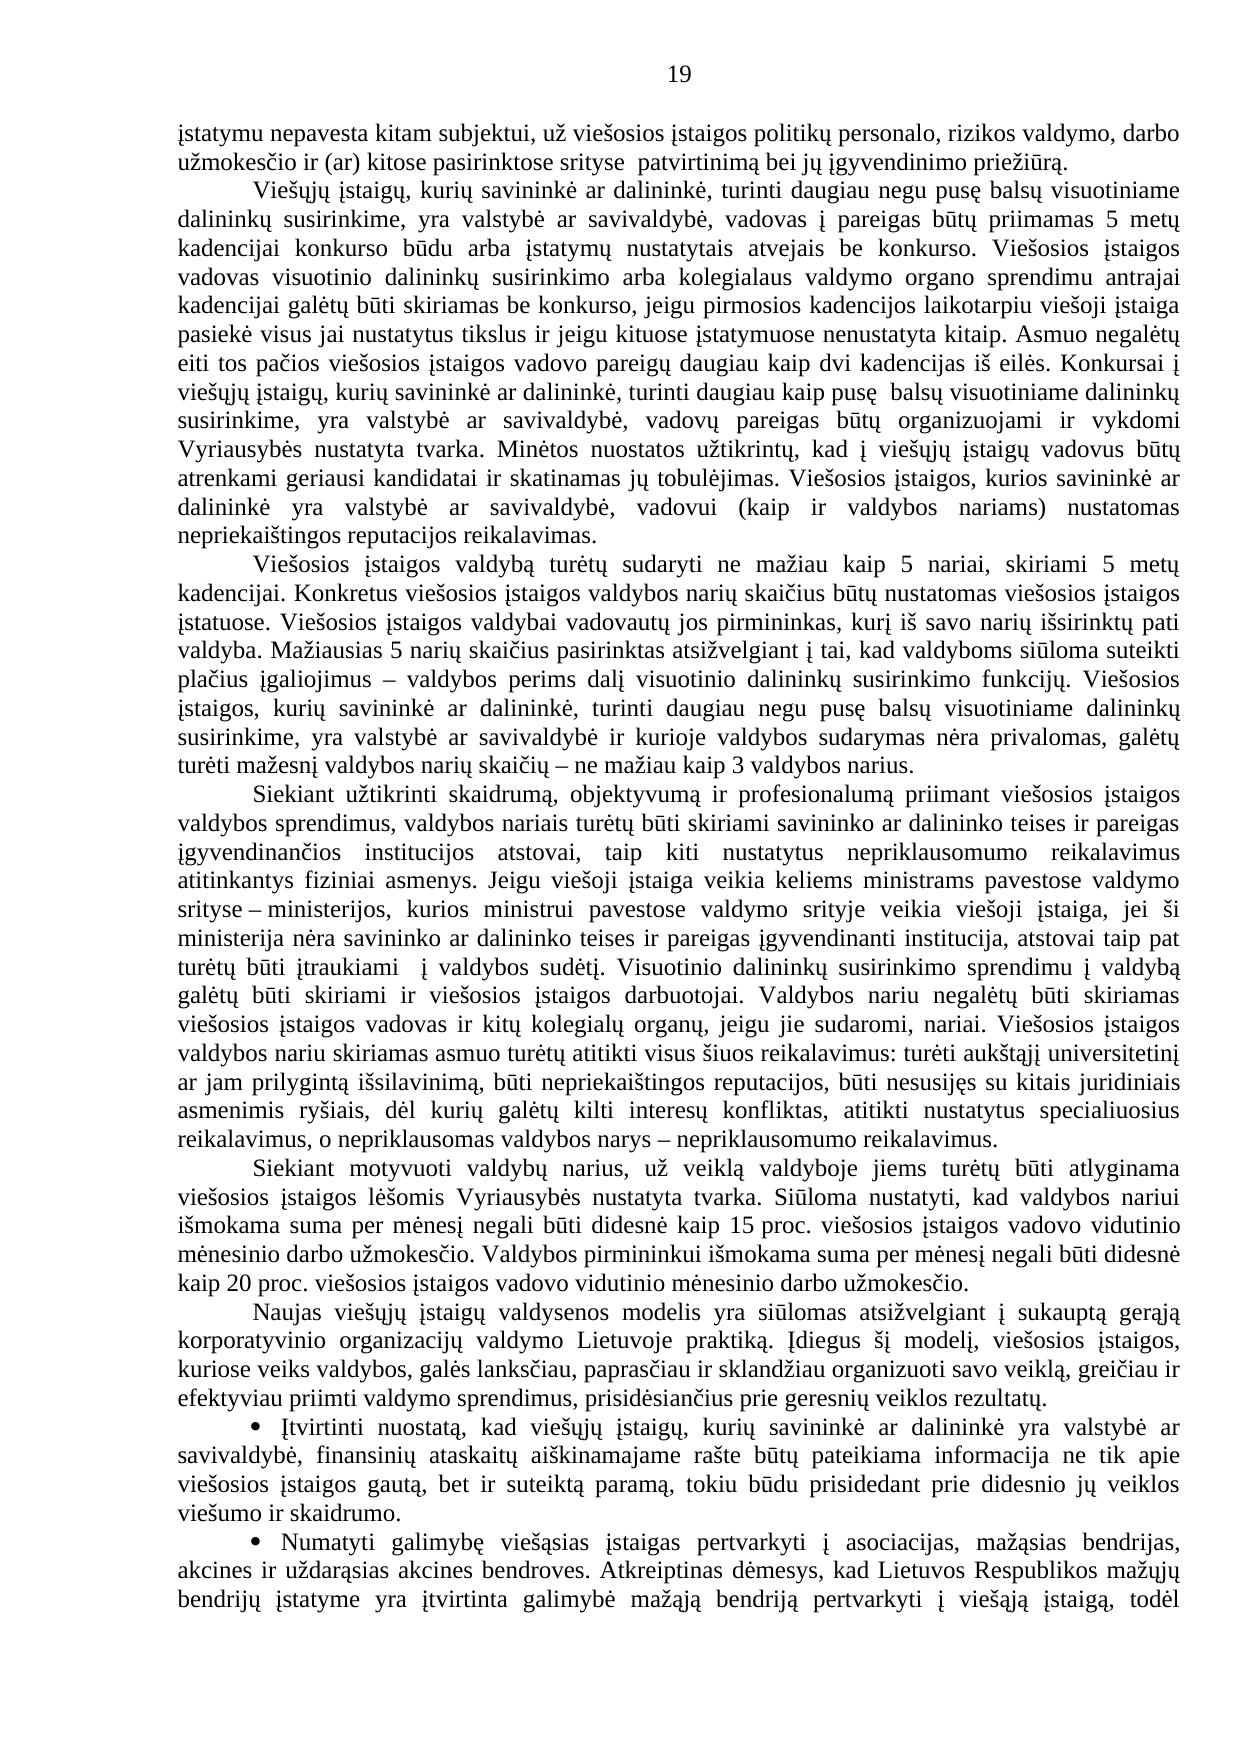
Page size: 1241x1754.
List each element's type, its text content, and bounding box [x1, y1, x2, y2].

text Viešosios įstaigos valdybą turėtų sudaryti ne mažiau kaip 5 nariai, skiriami 5 metų kadencijai. Konkretus viešosios įstaigos valdybos narių skaičius būtų nustatomas viešosios įstaigos įstatuose. Viešosios įstaigos valdybai vadovautų jos pirmininkas, kurį iš savo narių išsirinktų pati valdyba. Mažiausias 5 narių skaičius pasirinktas atsižvelgiant į tai, kad valdyboms siūloma suteikti plačius įgaliojimus – valdybos perims dalį visuotinio dalininkų susirinkimo funkcijų. Viešosios įstaigos, kurių savininkė ar dalininkė, turinti daugiau negu pusę balsų visuotiniame dalininkų susirinkime, yra valstybė ar savivaldybė ir kurioje valdybos sudarymas nėra privalomas, galėtų turėti mažesnį valdybos narių skaičių – ne mažiau kaip 3 valdybos narius. [177, 549, 1181, 779]
text Siekiant užtikrinti skaidrumą, objektyvumą ir profesionalumą priimant viešosios įstaigos valdybos sprendimus, valdybos nariais turėtų būti skiriami savininko ar dalininko teises ir pareigas įgyvendinančios institucijos atstovai, taip kiti nustatytus nepriklausomumo reikalavimus atitinkantys fiziniai asmenys. Jeigu viešoji įstaiga veikia keliems ministrams pavestose valdymo srityse – ministerijos, kurios ministrui pavestose valdymo srityje veikia viešoji įstaiga, jei ši ministerija nėra savininko ar dalininko teises ir pareigas įgyvendinanti institucija, atstovai taip pat turėtų būti įtraukiami į valdybos sudėtį. Visuotinio dalininkų susirinkimo sprendimu į valdybą galėtų būti skiriami ir viešosios įstaigos darbuotojai. Valdybos nariu negalėtų būti skiriamas viešosios įstaigos vadovas ir kitų kolegialų organų, jeigu jie sudaromi, nariai. Viešosios įstaigos valdybos nariu skiriamas asmuo turėtų atitikti visus šiuos reikalavimus: turėti aukštąjį universitetinį ar jam prilygintą išsilavinimą, būti nepriekaištingos reputacijos, būti nesusijęs su kitais juridiniais asmenimis ryšiais, dėl kurių galėtų kilti interesų konfliktas, atitikti nustatytus specialiuosius reikalavimus, o nepriklausomas valdybos narys – nepriklausomumo reikalavimus. [177, 779, 1181, 1153]
text Viešųjų įstaigų, kurių savininkė ar dalininkė, turinti daugiau negu pusę balsų visuotiniame dalininkų susirinkime, yra valstybė ar savivaldybė, vadovas į pareigas būtų priimamas 5 metų kadencijai konkurso būdu arba įstatymų nustatytais atvejais be konkurso. Viešosios įstaigos vadovas visuotinio dalininkų susirinkimo arba kolegialaus valdymo organo sprendimu antrajai kadencijai galėtų būti skiriamas be konkurso, jeigu pirmosios kadencijos laikotarpiu viešoji įstaiga pasiekė visus jai nustatytus tikslus ir jeigu kituose įstatymuose nenustatyta kitaip. Asmuo negalėtų eiti tos pačios viešosios įstaigos vadovo pareigų daugiau kaip dvi kadencijas iš eilės. Konkursai į viešųjų įstaigų, kurių savininkė ar dalininkė, turinti daugiau kaip pusę balsų visuotiniame dalininkų susirinkime, yra valstybė ar savivaldybė, vadovų pareigas būtų organizuojami ir vykdomi Vyriausybės nustatyta tvarka. Minėtos nuostatos užtikrintų, kad į viešųjų įstaigų vadovus būtų atrenkami geriausi kandidatai ir skatinamas jų tobulėjimas. Viešosios įstaigos, kurios savininkė ar dalininkė yra valstybė ar savivaldybė, vadovui (kaip ir valdybos nariams) nustatomas nepriekaištingos reputacijos reikalavimas. [177, 176, 1181, 549]
text  Įtvirtinti nuostatą, kad viešųjų įstaigų, kurių savininkė ar dalininkė yra valstybė ar savivaldybė, finansinių ataskaitų aiškinamajame rašte būtų pateikiama informacija ne tik apie viešosios įstaigos gautą, bet ir suteiktą paramą, tokiu būdu prisidedant prie didesnio jų veiklos viešumo ir skaidrumo. [177, 1412, 1181, 1527]
text įstatymu nepavesta kitam subjektui, už viešosios įstaigos politikų personalo, rizikos valdymo, darbo užmokesčio ir (ar) kitose pasirinktose srityse patvirtinimą bei jų įgyvendinimo priežiūrą. [177, 118, 1181, 176]
text Naujas viešųjų įstaigų valdysenos modelis yra siūlomas atsižvelgiant į sukauptą gerąją korporatyvinio organizacijų valdymo Lietuvoje praktiką. Įdiegus šį modelį, viešosios įstaigos, kuriose veiks valdybos, galės lanksčiau, paprasčiau ir sklandžiau organizuoti savo veiklą, greičiau ir efektyviau priimti valdymo sprendimus, prisidėsiančius prie geresnių veiklos rezultatų. [177, 1297, 1181, 1412]
text  Numatyti galimybę viešąsias įstaigas pertvarkyti į asociacijas, mažąsias bendrijas, akcines ir uždarąsias akcines bendroves. Atkreiptinas dėmesys, kad Lietuvos Respublikos mažųjų bendrijų įstatyme yra įtvirtinta galimybė mažąją bendriją pertvarkyti į viešąją įstaigą, todėl [177, 1527, 1181, 1613]
text Siekiant motyvuoti valdybų narius, už veiklą valdyboje jiems turėtų būti atlyginama viešosios įstaigos lėšomis Vyriausybės nustatyta tvarka. Siūloma nustatyti, kad valdybos nariui išmokama suma per mėnesį negali būti didesnė kaip 15 proc. viešosios įstaigos vadovo vidutinio mėnesinio darbo užmokesčio. Valdybos pirmininkui išmokama suma per mėnesį negali būti didesnė kaip 20 proc. viešosios įstaigos vadovo vidutinio mėnesinio darbo užmokesčio. [177, 1153, 1181, 1297]
